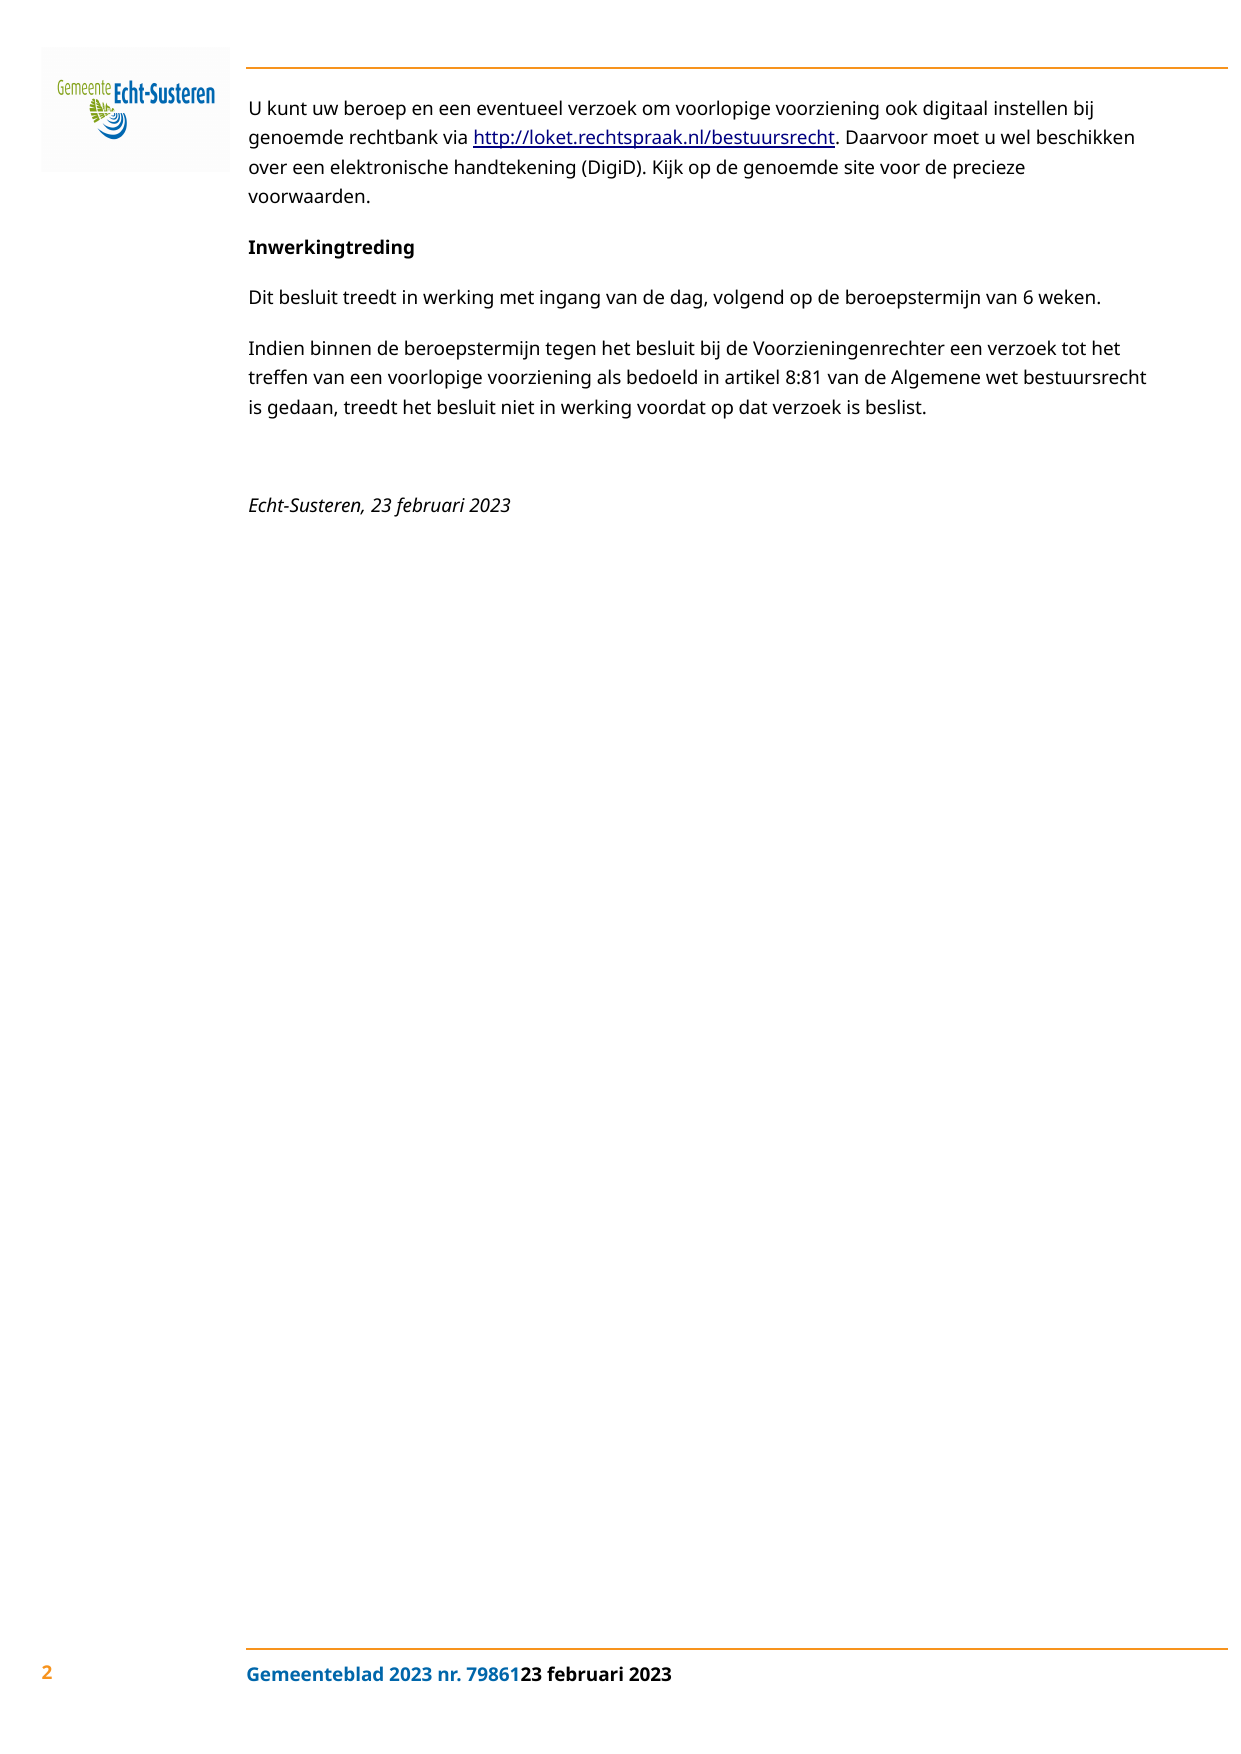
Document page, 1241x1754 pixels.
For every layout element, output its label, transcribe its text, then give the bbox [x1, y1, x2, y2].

text Inwerkingtreding [248, 234, 1152, 260]
picture [41, 47, 231, 172]
text U kunt uw beroep en een eventueel verzoek om voorlopige voorziening ook digitaal instellen bij genoemde rechtbank via http://loket.rechtspraak.nl/bestuursrecht. Daarvoor moet u wel beschikken over een elektronische handtekening (DigiD). Kijk op de genoemde site voor de precieze voorwaarden. [248, 95, 1152, 209]
text Indien binnen de beroepstermijn tegen het besluit bij de Voorzieningenrechter een verzoek tot het treffen van een voorlopige voorziening als bedoeld in artikel 8:81 van de Algemene wet bestuursrecht is gedaan, treedt het besluit niet in werking voordat op dat verzoek is beslist. [248, 335, 1152, 420]
text Echt-Susteren, 23 februari 2023 [248, 492, 1152, 518]
text Dit besluit treedt in werking met ingang van de dag, volgend op de beroepstermijn van 6 weken. [248, 284, 1152, 310]
